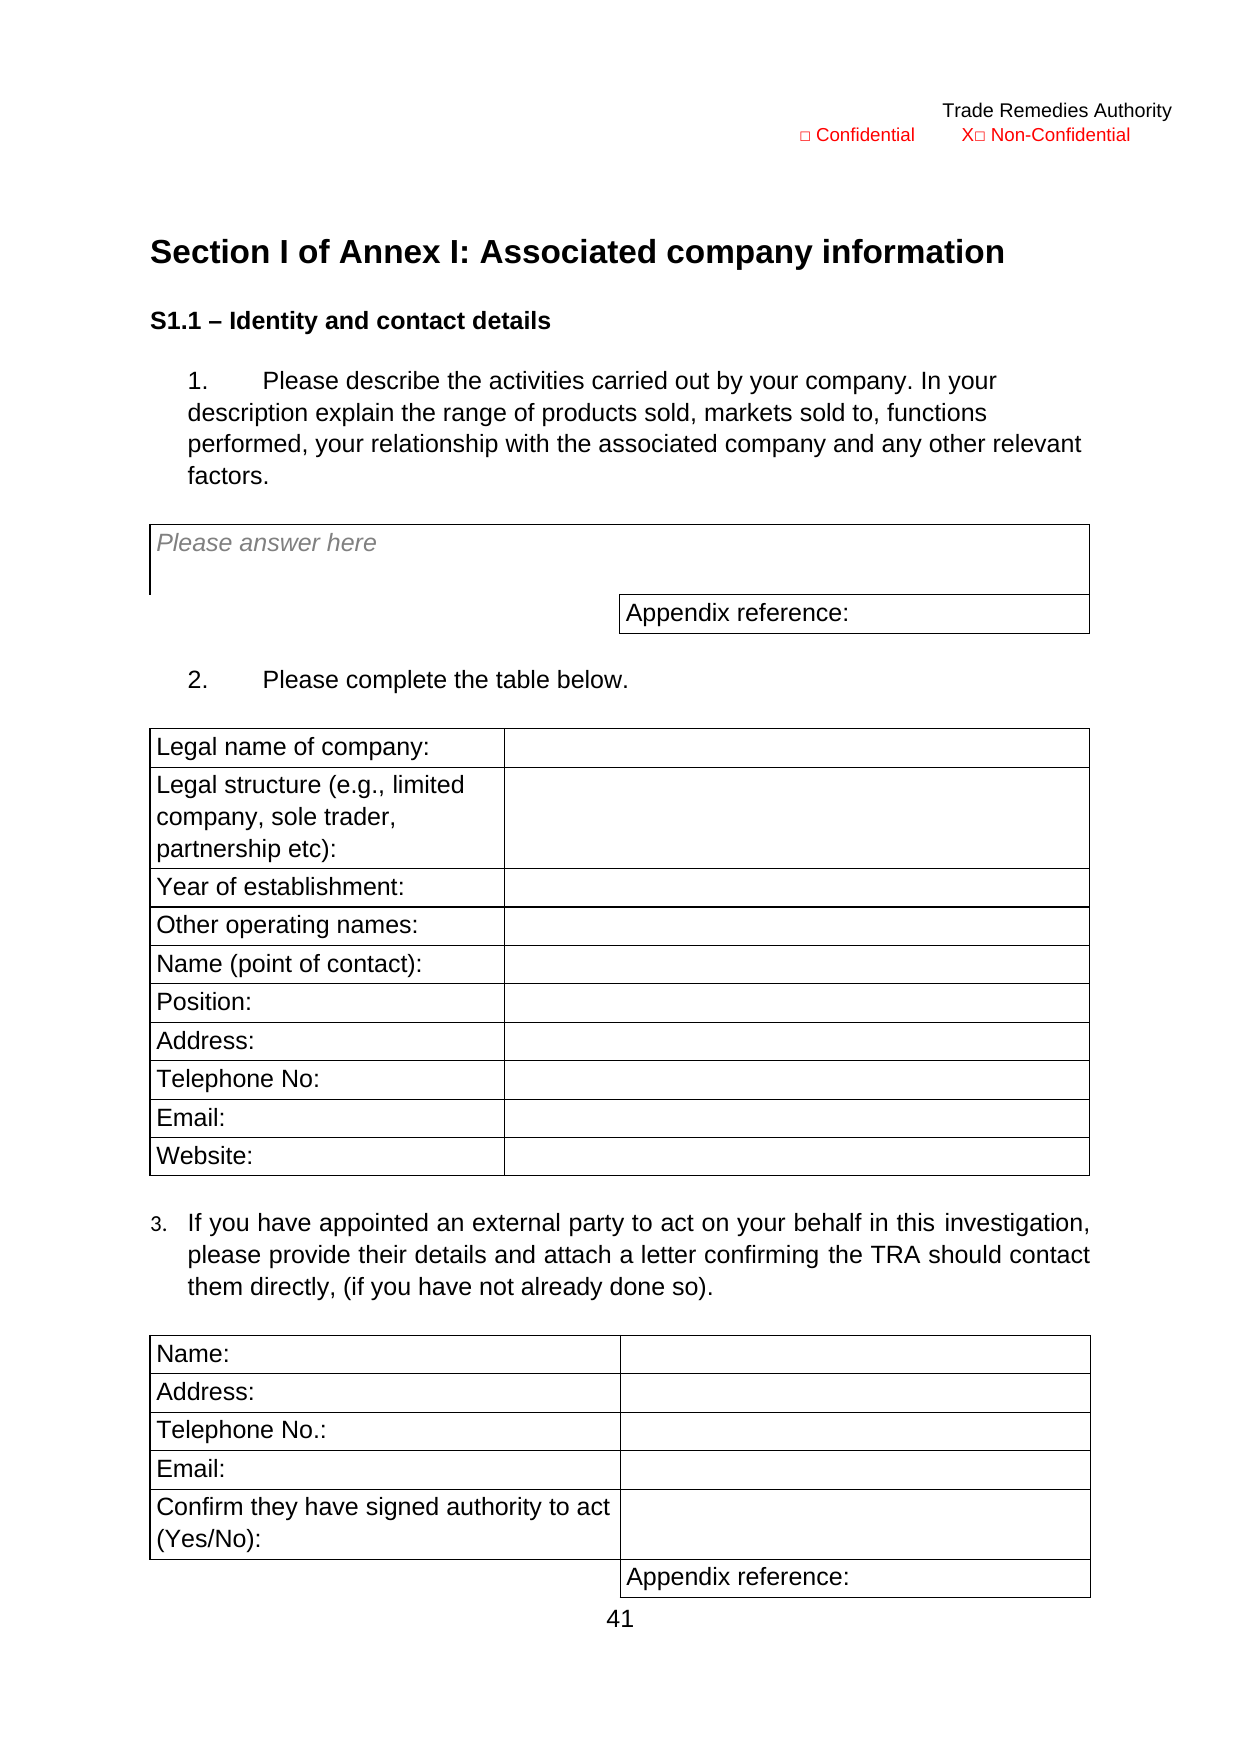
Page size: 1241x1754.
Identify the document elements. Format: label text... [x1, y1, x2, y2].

table_cell Appendix reference: [620, 595, 1089, 632]
subtitle S1.1 – Identity and contact details [150, 306, 1090, 334]
table_cell Address: [151, 1374, 620, 1412]
table_cell [621, 1413, 1090, 1450]
table_cell [621, 1490, 1090, 1558]
table_cell Legal structure (e.g., limited company, sole trader, partnership etc): [151, 768, 504, 868]
table_cell Other operating names: [151, 908, 504, 945]
subtitle Section I of Annex I: Associated company information [150, 232, 1090, 271]
table_header [505, 729, 1089, 767]
table_header Legal name of company: [151, 729, 504, 767]
table_cell [505, 984, 1089, 1022]
table_cell [150, 595, 619, 632]
table_cell [505, 908, 1089, 945]
list If you have appointed an external party to act on your behalf in this investigation, please provide their details and attach a letter confirming the TRA should contact them directly, (if you have not already done so). [150, 1208, 1090, 1300]
table_cell Telephone No: [151, 1061, 504, 1098]
table_cell [150, 1560, 620, 1597]
table_header [621, 1336, 1090, 1373]
table_header Name: [151, 1336, 620, 1373]
table_cell Telephone No.: [151, 1413, 620, 1450]
table_cell [505, 1100, 1089, 1137]
table_cell [621, 1451, 1090, 1488]
table_cell Appendix reference: [621, 1560, 1090, 1597]
list Please describe the activities carried out by your company. In your description explain the range of products sold, markets sold to, functions performed, your relationship with the associated company and any other relevant factors. [187, 366, 1090, 489]
table_cell Year of establishment: [151, 869, 504, 906]
table_cell Email: [151, 1451, 620, 1488]
table_cell Confirm they have signed authority to act (Yes/No): [151, 1490, 620, 1558]
list Please complete the table below. [187, 665, 1090, 694]
table_cell Website: [151, 1138, 504, 1175]
table_cell Name (point of contact): [151, 946, 504, 983]
table_cell Email: [151, 1100, 504, 1137]
table_cell [621, 1374, 1090, 1412]
table_cell [505, 768, 1089, 868]
table_cell [505, 1023, 1089, 1060]
table_header Please answer here [151, 525, 1089, 594]
table_cell [505, 1138, 1089, 1175]
table_cell Address: [151, 1023, 504, 1060]
table_cell [505, 869, 1089, 906]
table_cell [505, 946, 1089, 983]
table_cell [505, 1061, 1089, 1098]
table_cell Position: [151, 984, 504, 1022]
